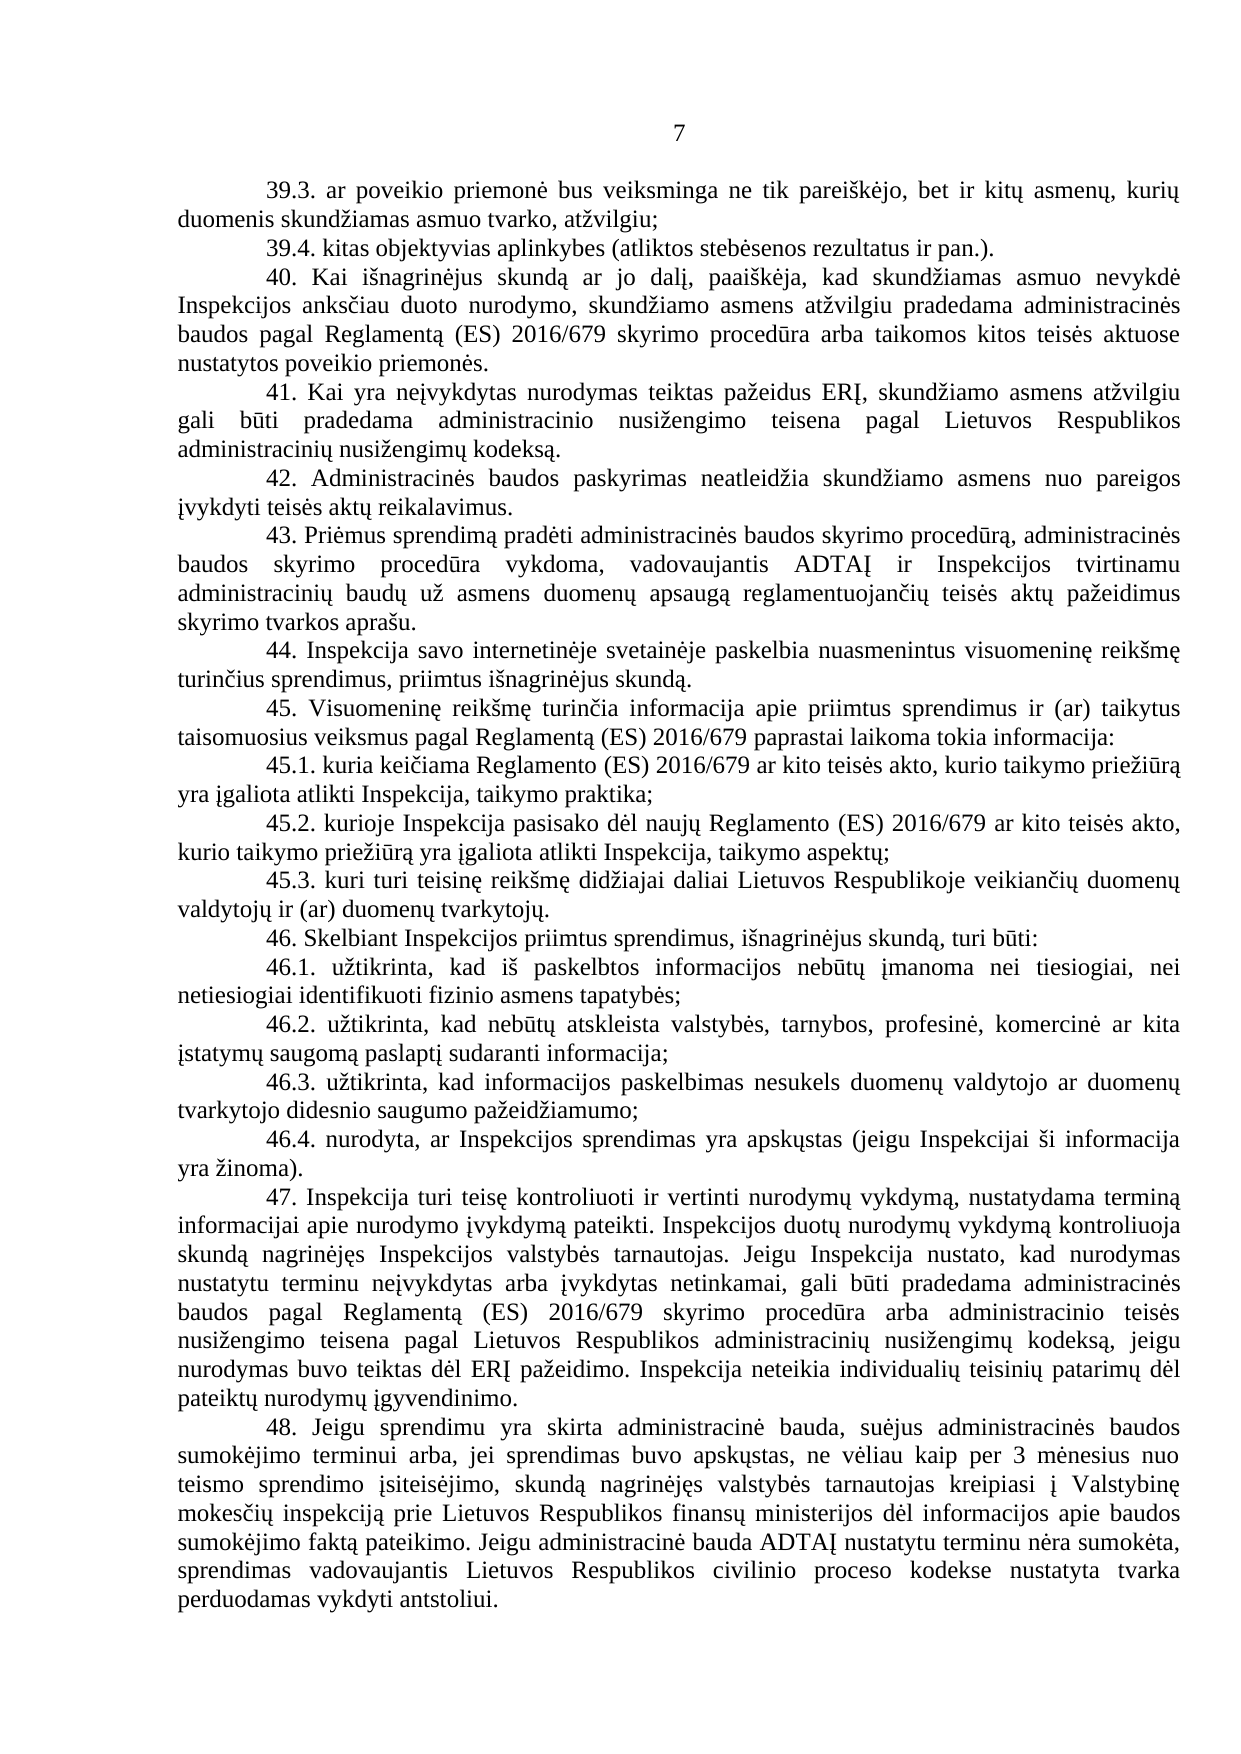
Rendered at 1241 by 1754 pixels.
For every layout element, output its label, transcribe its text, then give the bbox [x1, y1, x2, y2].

text 40. Kai išnagrinėjus skundą ar jo dalį, paaiškėja, kad skundžiamas asmuo nevykdė Inspekcijos anksčiau duoto nurodymo, skundžiamo asmens atžvilgiu pradedama administracinės baudos pagal Reglamentą (ES) 2016/679 skyrimo procedūra arba taikomos kitos teisės aktuose nustatytos poveikio priemonės. [177, 262, 1181, 377]
text 46. Skelbiant Inspekcijos priimtus sprendimus, išnagrinėjus skundą, turi būti: [177, 923, 1181, 952]
text 45.2. kurioje Inspekcija pasisako dėl naujų Reglamento (ES) 2016/679 ar kito teisės akto, kurio taikymo priežiūrą yra įgaliota atlikti Inspekcija, taikymo aspektų; [177, 808, 1181, 866]
text 45.3. kuri turi teisinę reikšmę didžiajai daliai Lietuvos Respublikoje veikiančių duomenų valdytojų ir (ar) duomenų tvarkytojų. [177, 866, 1181, 923]
text 39.4. kitas objektyvias aplinkybes (atliktos stebėsenos rezultatus ir pan.). [177, 233, 1181, 262]
text 48. Jeigu sprendimu yra skirta administracinė bauda, suėjus administracinės baudos sumokėjimo terminui arba, jei sprendimas buvo apskųstas, ne vėliau kaip per 3 mėnesius nuo teismo sprendimo įsiteisėjimo, skundą nagrinėjęs valstybės tarnautojas kreipiasi į Valstybinę mokesčių inspekciją prie Lietuvos Respublikos finansų ministerijos dėl informacijos apie baudos sumokėjimo faktą pateikimo. Jeigu administracinė bauda ADTAĮ nustatytu terminu nėra sumokėta, sprendimas vadovaujantis Lietuvos Respublikos civilinio proceso kodekse nustatyta tvarka perduodamas vykdyti antstoliui. [177, 1412, 1181, 1613]
text 43. Priėmus sprendimą pradėti administracinės baudos skyrimo procedūrą, administracinės baudos skyrimo procedūra vykdoma, vadovaujantis ADTAĮ ir Inspekcijos tvirtinamu administracinių baudų už asmens duomenų apsaugą reglamentuojančių teisės aktų pažeidimus skyrimo tvarkos aprašu. [177, 521, 1181, 636]
text 41. Kai yra neįvykdytas nurodymas teiktas pažeidus ERĮ, skundžiamo asmens atžvilgiu gali būti pradedama administracinio nusižengimo teisena pagal Lietuvos Respublikos administracinių nusižengimų kodeksą. [177, 377, 1181, 463]
text 46.1. užtikrinta, kad iš paskelbtos informacijos nebūtų įmanoma nei tiesiogiai, nei netiesiogiai identifikuoti fizinio asmens tapatybės; [177, 952, 1181, 1009]
text 46.2. užtikrinta, kad nebūtų atskleista valstybės, tarnybos, profesinė, komercinė ar kita įstatymų saugomą paslaptį sudaranti informacija; [177, 1009, 1181, 1067]
text 45.1. kuria keičiama Reglamento (ES) 2016/679 ar kito teisės akto, kurio taikymo priežiūrą yra įgaliota atlikti Inspekcija, taikymo praktika; [177, 751, 1181, 808]
text 46.3. užtikrinta, kad informacijos paskelbimas nesukels duomenų valdytojo ar duomenų tvarkytojo didesnio saugumo pažeidžiamumo; [177, 1067, 1181, 1124]
text 45. Visuomeninę reikšmę turinčia informacija apie priimtus sprendimus ir (ar) taikytus taisomuosius veiksmus pagal Reglamentą (ES) 2016/679 paprastai laikoma tokia informacija: [177, 693, 1181, 751]
text 42. Administracinės baudos paskyrimas neatleidžia skundžiamo asmens nuo pareigos įvykdyti teisės aktų reikalavimus. [177, 463, 1181, 521]
text 44. Inspekcija savo internetinėje svetainėje paskelbia nuasmenintus visuomeninę reikšmę turinčius sprendimus, priimtus išnagrinėjus skundą. [177, 636, 1181, 693]
text 39.3. ar poveikio priemonė bus veiksminga ne tik pareiškėjo, bet ir kitų asmenų, kurių duomenis skundžiamas asmuo tvarko, atžvilgiu; [177, 176, 1181, 233]
text 46.4. nurodyta, ar Inspekcijos sprendimas yra apskųstas (jeigu Inspekcijai ši informacija yra žinoma). [177, 1124, 1181, 1182]
text 47. Inspekcija turi teisę kontroliuoti ir vertinti nurodymų vykdymą, nustatydama terminą informacijai apie nurodymo įvykdymą pateikti. Inspekcijos duotų nurodymų vykdymą kontroliuoja skundą nagrinėjęs Inspekcijos valstybės tarnautojas. Jeigu Inspekcija nustato, kad nurodymas nustatytu terminu neįvykdytas arba įvykdytas netinkamai, gali būti pradedama administracinės baudos pagal Reglamentą (ES) 2016/679 skyrimo procedūra arba administracinio teisės nusižengimo teisena pagal Lietuvos Respublikos administracinių nusižengimų kodeksą, jeigu nurodymas buvo teiktas dėl ERĮ pažeidimo. Inspekcija neteikia individualių teisinių patarimų dėl pateiktų nurodymų įgyvendinimo. [177, 1182, 1181, 1412]
